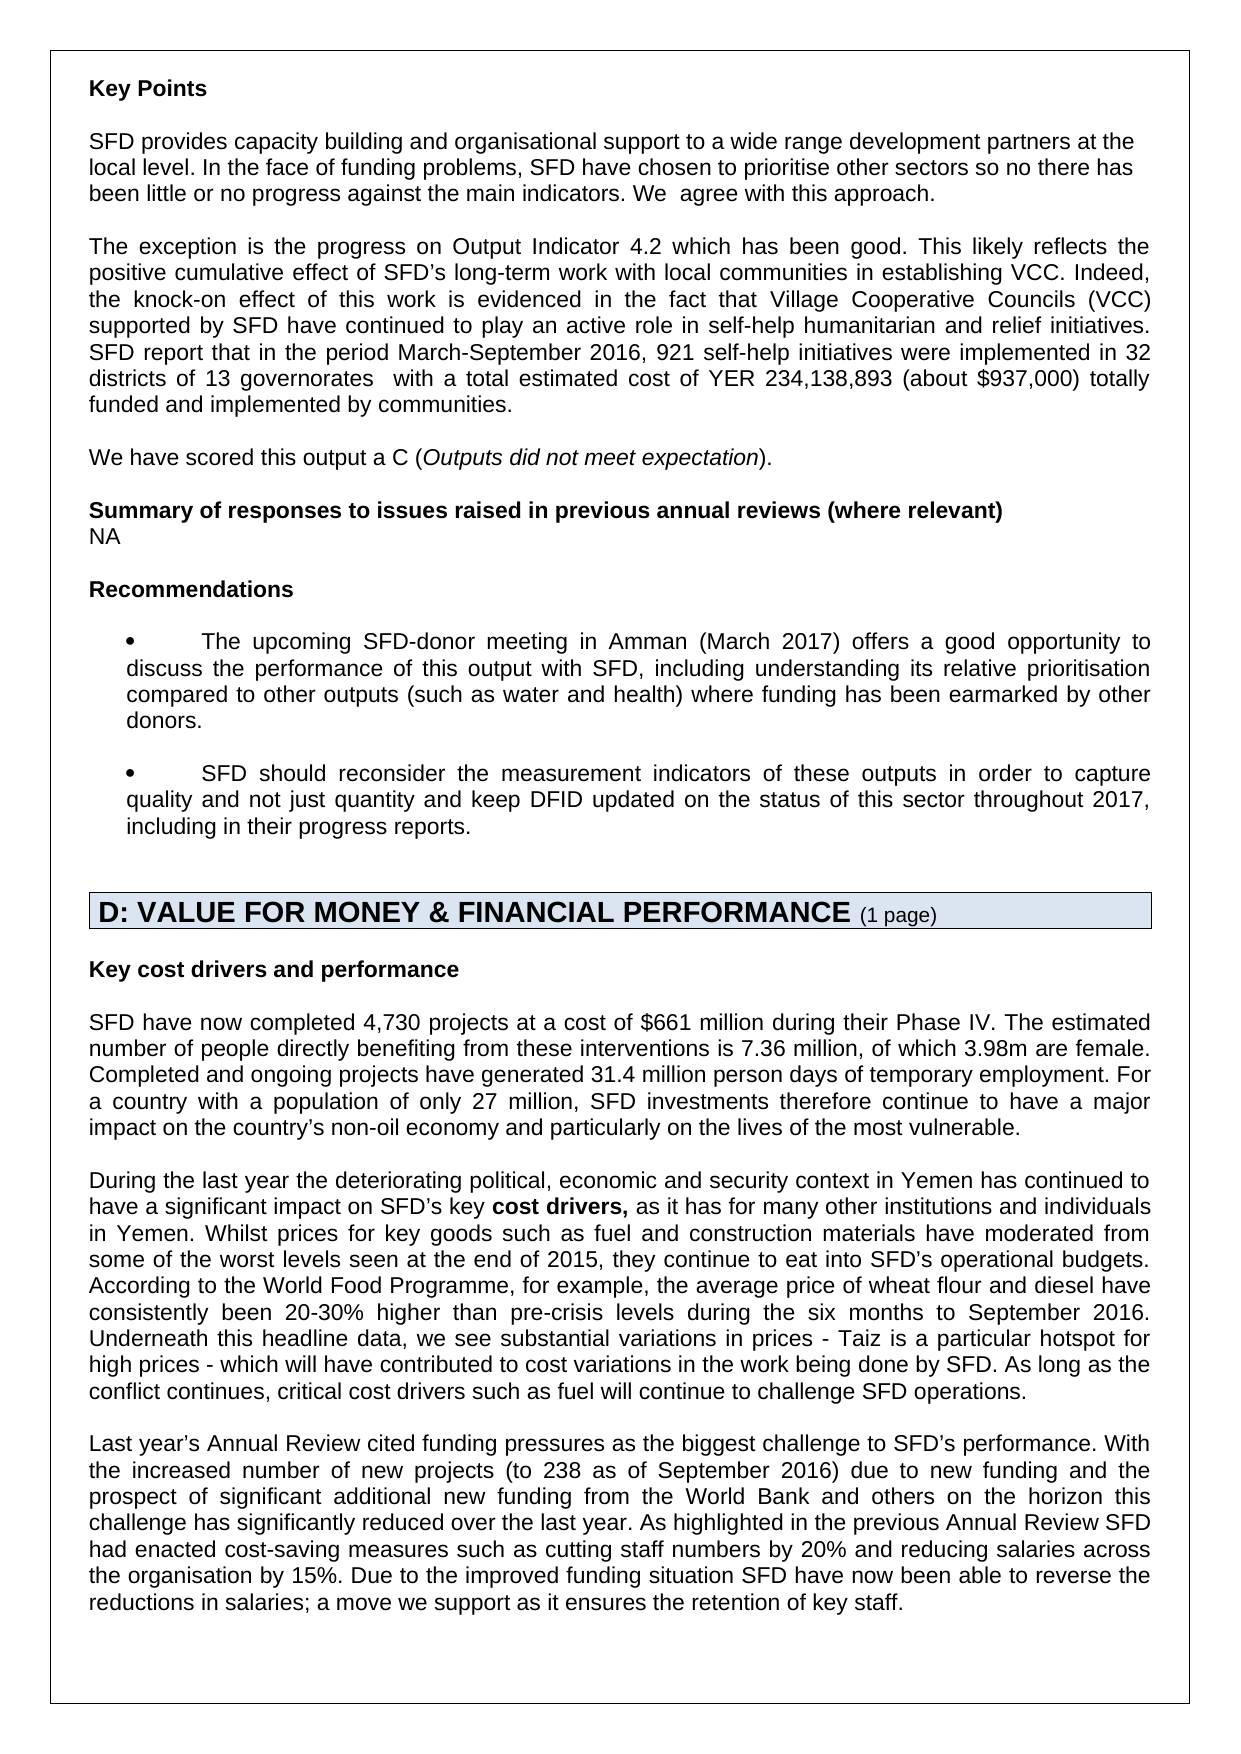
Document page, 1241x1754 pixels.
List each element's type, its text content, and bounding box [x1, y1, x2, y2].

text Summary of responses to issues raised in previous annual reviews (where relevant) [89, 497, 1152, 523]
text Key cost drivers and performance [89, 956, 1152, 982]
text The exception is the progress on Output Indicator 4.2 which has been good. This likely reflects the positive cumulative effect of SFD’s long-term work with local communities in establishing VCC. Indeed, the knock-on effect of this work is evidenced in the fact that Village Cooperative Councils (VCC) supported by SFD have continued to play an active role in self-help humanitarian and relief initiatives. SFD report that in the period March-September 2016, 921 self-help initiatives were implemented in 32 districts of 13 governorates with a total estimated cost of YER 234,138,893 (about $937,000) totally funded and implemented by communities. [89, 233, 1152, 417]
list SFD should reconsider the measurement indicators of these outputs in order to capture quality and not just quantity and keep DFID updated on the status of this sector throughout 2017, including in their progress reports. [126, 760, 1152, 839]
text We have scored this output a C (Outputs did not meet expectation). [89, 444, 1152, 470]
text SFD provides capacity building and organisational support to a wide range development partners at the local level. In the face of funding problems, SFD have chosen to prioritise other sectors so no there has been little or no progress against the main indicators. We agree with this approach. [89, 128, 1152, 207]
text NA [89, 523, 1152, 549]
text Recommendations [89, 576, 1152, 602]
text During the last year the deteriorating political, economic and security context in Yemen has continued to have a significant impact on SFD’s key cost drivers, as it has for many other institutions and individuals in Yemen. Whilst prices for key goods such as fuel and construction materials have moderated from some of the worst levels seen at the end of 2015, they continue to eat into SFD’s operational budgets. According to the World Food Programme, for example, the average price of wheat flour and diesel have consistently been 20-30% higher than pre-crisis levels during the six months to September 2016. Underneath this headline data, we see substantial variations in prices - Taiz is a particular hotspot for high prices - which will have contributed to cost variations in the work being done by SFD. As long as the conflict continues, critical cost drivers such as fuel will continue to challenge SFD operations. [89, 1167, 1152, 1404]
list The upcoming SFD-donor meeting in Amman (March 2017) offers a good opportunity to discuss the performance of this output with SFD, including understanding its relative prioritisation compared to other outputs (such as water and health) where funding has been earmarked by other donors. [126, 628, 1152, 734]
subtitle D: VALUE FOR MONEY & FINANCIAL PERFORMANCE (1 page) [90, 893, 1151, 928]
text Last year’s Annual Review cited funding pressures as the biggest challenge to SFD’s performance. With the increased number of new projects (to 238 as of September 2016) due to new funding and the prospect of significant additional new funding from the World Bank and others on the horizon this challenge has significantly reduced over the last year. As highlighted in the previous Annual Review SFD had enacted cost-saving measures such as cutting staff numbers by 20% and reducing salaries across the organisation by 15%. Due to the improved funding situation SFD have now been able to reverse the reductions in salaries; a move we support as it ensures the retention of key staff. [89, 1430, 1152, 1615]
text Key Points [89, 75, 1152, 101]
text SFD have now completed 4,730 projects at a cost of $661 million during their Phase IV. The estimated number of people directly benefiting from these interventions is 7.36 million, of which 3.98m are female. Completed and ongoing projects have generated 31.4 million person days of temporary employment. For a country with a population of only 27 million, SFD investments therefore continue to have a major impact on the country’s non-oil economy and particularly on the lives of the most vulnerable. [89, 1009, 1152, 1140]
